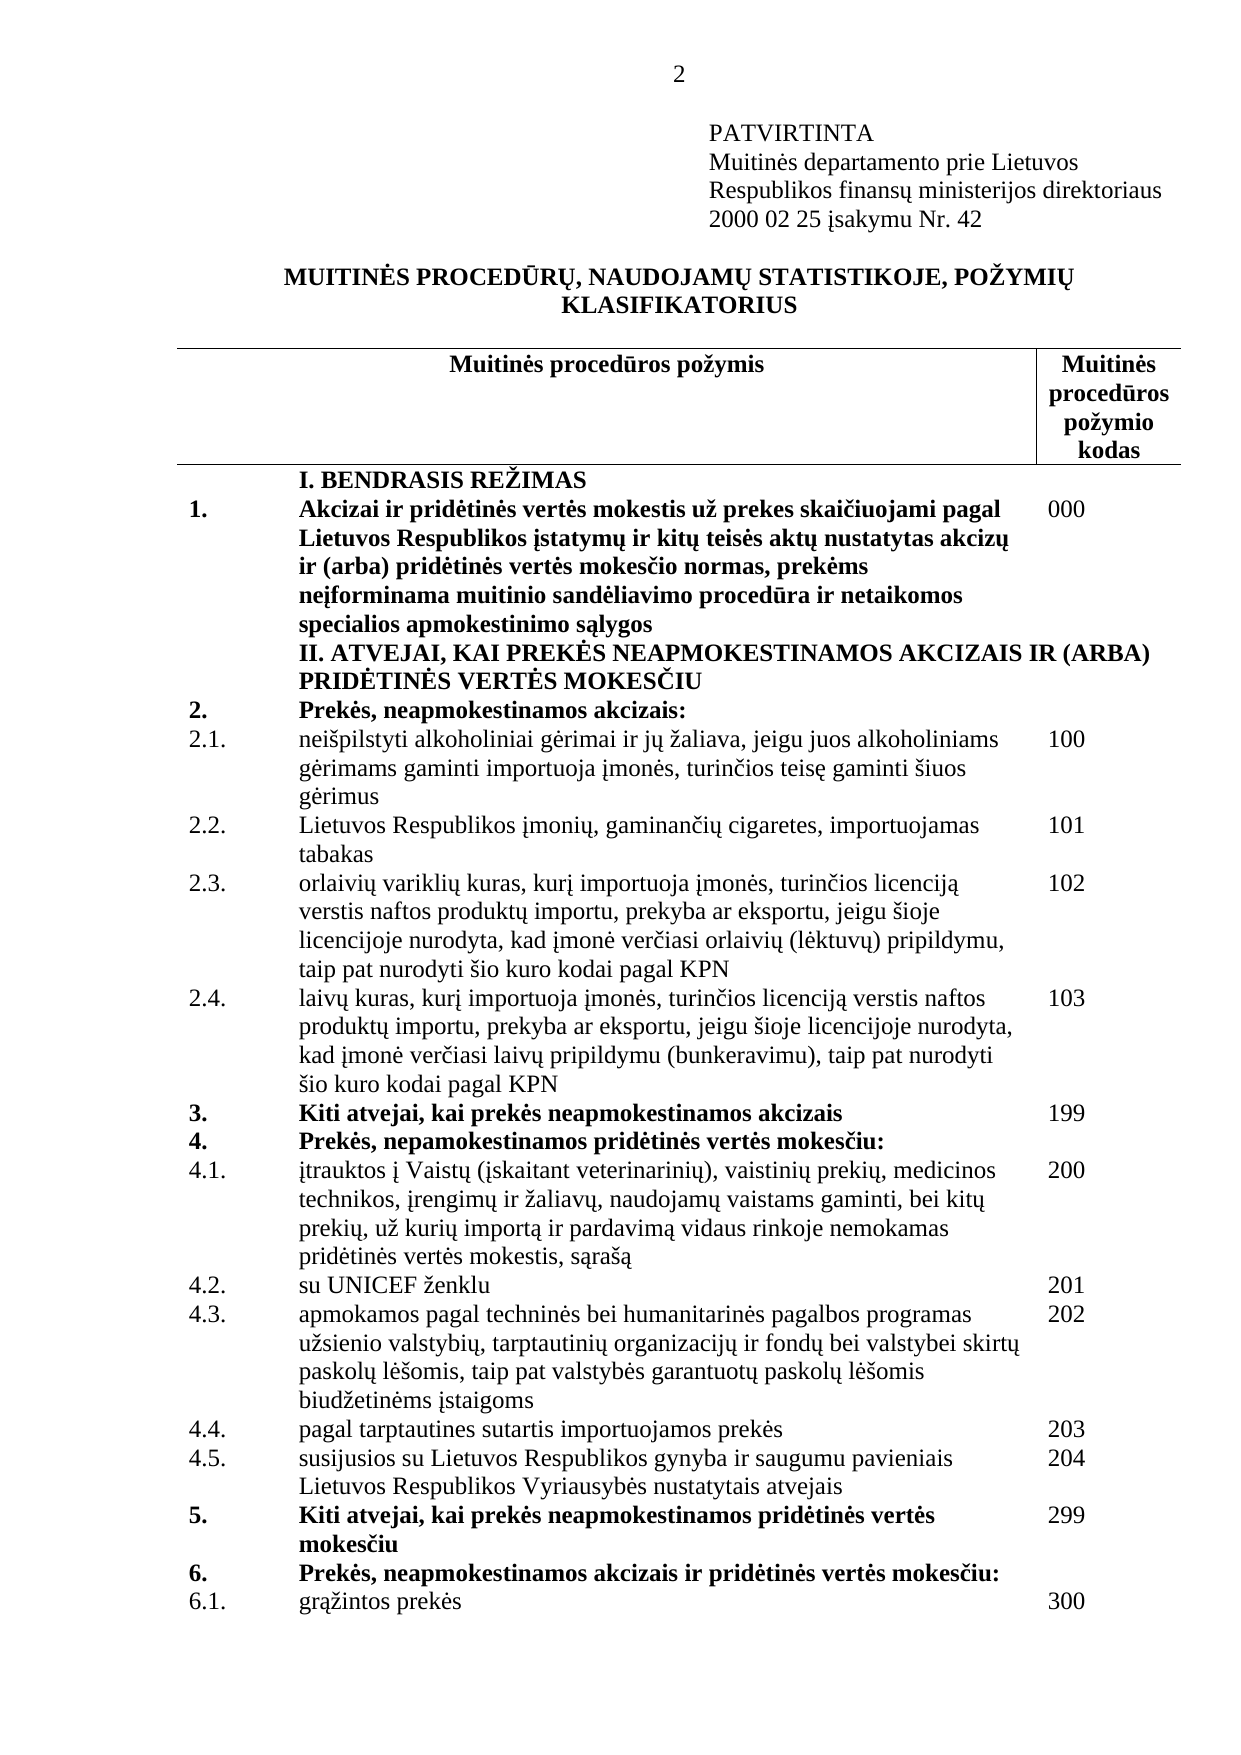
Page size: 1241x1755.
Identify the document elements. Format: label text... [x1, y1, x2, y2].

table_cell I. BENDRASIS REŽIMAS [287, 465, 1181, 494]
table_header Muitinės procedūros požymio kodas [1037, 349, 1181, 464]
table_cell Kiti atvejai, kai prekės neapmokestinamos akcizais [287, 1098, 1036, 1126]
table_cell susijusios su Lietuvos Respublikos gynyba ir saugumu pavieniais Lietuvos Respublikos Vyriausybės nustatytais atvejais [287, 1443, 1036, 1500]
table_cell įtrauktos į Vaistų (įskaitant veterinarinių), vaistinių prekių, medicinos technikos, įrengimų ir žaliavų, naudojamų vaistams gaminti, bei kitų prekių, už kurių importą ir pardavimą vidaus rinkoje nemokamas pridėtinės vertės mokestis, sąrašą [287, 1155, 1036, 1270]
text MUITINĖS PROCEDŪRŲ, NAUDOJAMŲ STATISTIKOJE, POŽYMIŲ KLASIFIKATORIUS [177, 262, 1181, 319]
table_cell grąžintos prekės [287, 1586, 1036, 1615]
table_cell 204 [1036, 1443, 1181, 1500]
table_cell 2.2. [177, 810, 287, 868]
table_cell pagal tarptautines sutartis importuojamos prekės [287, 1414, 1036, 1443]
table_cell [1036, 1558, 1181, 1586]
table_cell 6.1. [177, 1586, 287, 1615]
table_cell neišpilstyti alkoholiniai gėrimai ir jų žaliava, jeigu juos alkoholiniams gėrimams gaminti importuoja įmonės, turinčios teisę gaminti šiuos gėrimus [287, 724, 1036, 810]
table_cell 4.3. [177, 1299, 287, 1414]
text Respublikos finansų ministerijos direktoriaus [177, 176, 1181, 204]
table_cell Kiti atvejai, kai prekės neapmokestinamos pridėtinės vertės mokesčiu [287, 1500, 1036, 1558]
table_cell 199 [1036, 1098, 1181, 1126]
table_cell 102 [1036, 868, 1181, 983]
table_cell 6. [177, 1558, 287, 1586]
table_cell 2.4. [177, 983, 287, 1098]
table_cell 000 [1036, 494, 1181, 638]
table_cell 203 [1036, 1414, 1181, 1443]
table_cell [177, 638, 287, 695]
table_cell [1036, 1126, 1181, 1155]
table_cell Prekės, neapmokestinamos akcizais ir pridėtinės vertės mokesčiu: [287, 1558, 1036, 1586]
table_cell su UNICEF ženklu [287, 1270, 1036, 1299]
text 2000 02 25 įsakymu Nr. 42 [177, 204, 1181, 233]
table_cell 201 [1036, 1270, 1181, 1299]
table_cell [1170, 638, 1181, 695]
table_cell laivų kuras, kurį importuoja įmonės, turinčios licenciją verstis naftos produktų importu, prekyba ar eksportu, jeigu šioje licencijoje nurodyta, kad įmonė verčiasi laivų pripildymu (bunkeravimu), taip pat nurodyti šio kuro kodai pagal KPN [287, 983, 1036, 1098]
table_cell 4.4. [177, 1414, 287, 1443]
table_cell Akcizai ir pridėtinės vertės mokestis už prekes skaičiuojami pagal Lietuvos Respublikos įstatymų ir kitų teisės aktų nustatytas akcizų ir (arba) pridėtinės vertės mokesčio normas, prekėms neįforminama muitinio sandėliavimo procedūra ir netaikomos specialios apmokestinimo sąlygos [287, 494, 1036, 638]
table_cell [1036, 695, 1181, 724]
table_cell 200 [1036, 1155, 1181, 1270]
table_cell 4.5. [177, 1443, 287, 1500]
table_cell 4. [177, 1126, 287, 1155]
table_cell 2.3. [177, 868, 287, 983]
table_cell apmokamos pagal techninės bei humanitarinės pagalbos programas užsienio valstybių, tarptautinių organizacijų ir fondų bei valstybei skirtų paskolų lėšomis, taip pat valstybės garantuotų paskolų lėšomis biudžetinėms įstaigoms [287, 1299, 1036, 1414]
table_cell 1. [177, 494, 287, 638]
table_cell 2.1. [177, 724, 287, 810]
table_cell 2. [177, 695, 287, 724]
table_cell 202 [1036, 1299, 1181, 1414]
table_cell 299 [1036, 1500, 1181, 1558]
table_cell 103 [1036, 983, 1181, 1098]
text Muitinės departamento prie Lietuvos [177, 147, 1181, 176]
table_cell Prekės, neapmokestinamos akcizais: [287, 695, 1036, 724]
table_cell 300 [1036, 1586, 1181, 1615]
table_cell 4.2. [177, 1270, 287, 1299]
table_cell Prekės, nepamokestinamos pridėtinės vertės mokesčiu: [287, 1126, 1036, 1155]
table_cell [177, 465, 287, 494]
table_cell 3. [177, 1098, 287, 1126]
table_cell II. ATVEJAI, KAI PREKĖS NEAPMOKESTINAMOS AKCIZAIS IR (ARBA) PRIDĖTINĖS VERTĖS MOKESČIU [287, 638, 1170, 695]
text PATVIRTINTA [709, 118, 1181, 147]
table_header Muitinės procedūros požymis [177, 349, 1036, 464]
table_cell 101 [1036, 810, 1181, 868]
table_cell 100 [1036, 724, 1181, 810]
table_cell Lietuvos Respublikos įmonių, gaminančių cigaretes, importuojamas tabakas [287, 810, 1036, 868]
table_cell 4.1. [177, 1155, 287, 1270]
table_cell orlaivių variklių kuras, kurį importuoja įmonės, turinčios licenciją verstis naftos produktų importu, prekyba ar eksportu, jeigu šioje licencijoje nurodyta, kad įmonė verčiasi orlaivių (lėktuvų) pripildymu, taip pat nurodyti šio kuro kodai pagal KPN [287, 868, 1036, 983]
table_cell 5. [177, 1500, 287, 1558]
